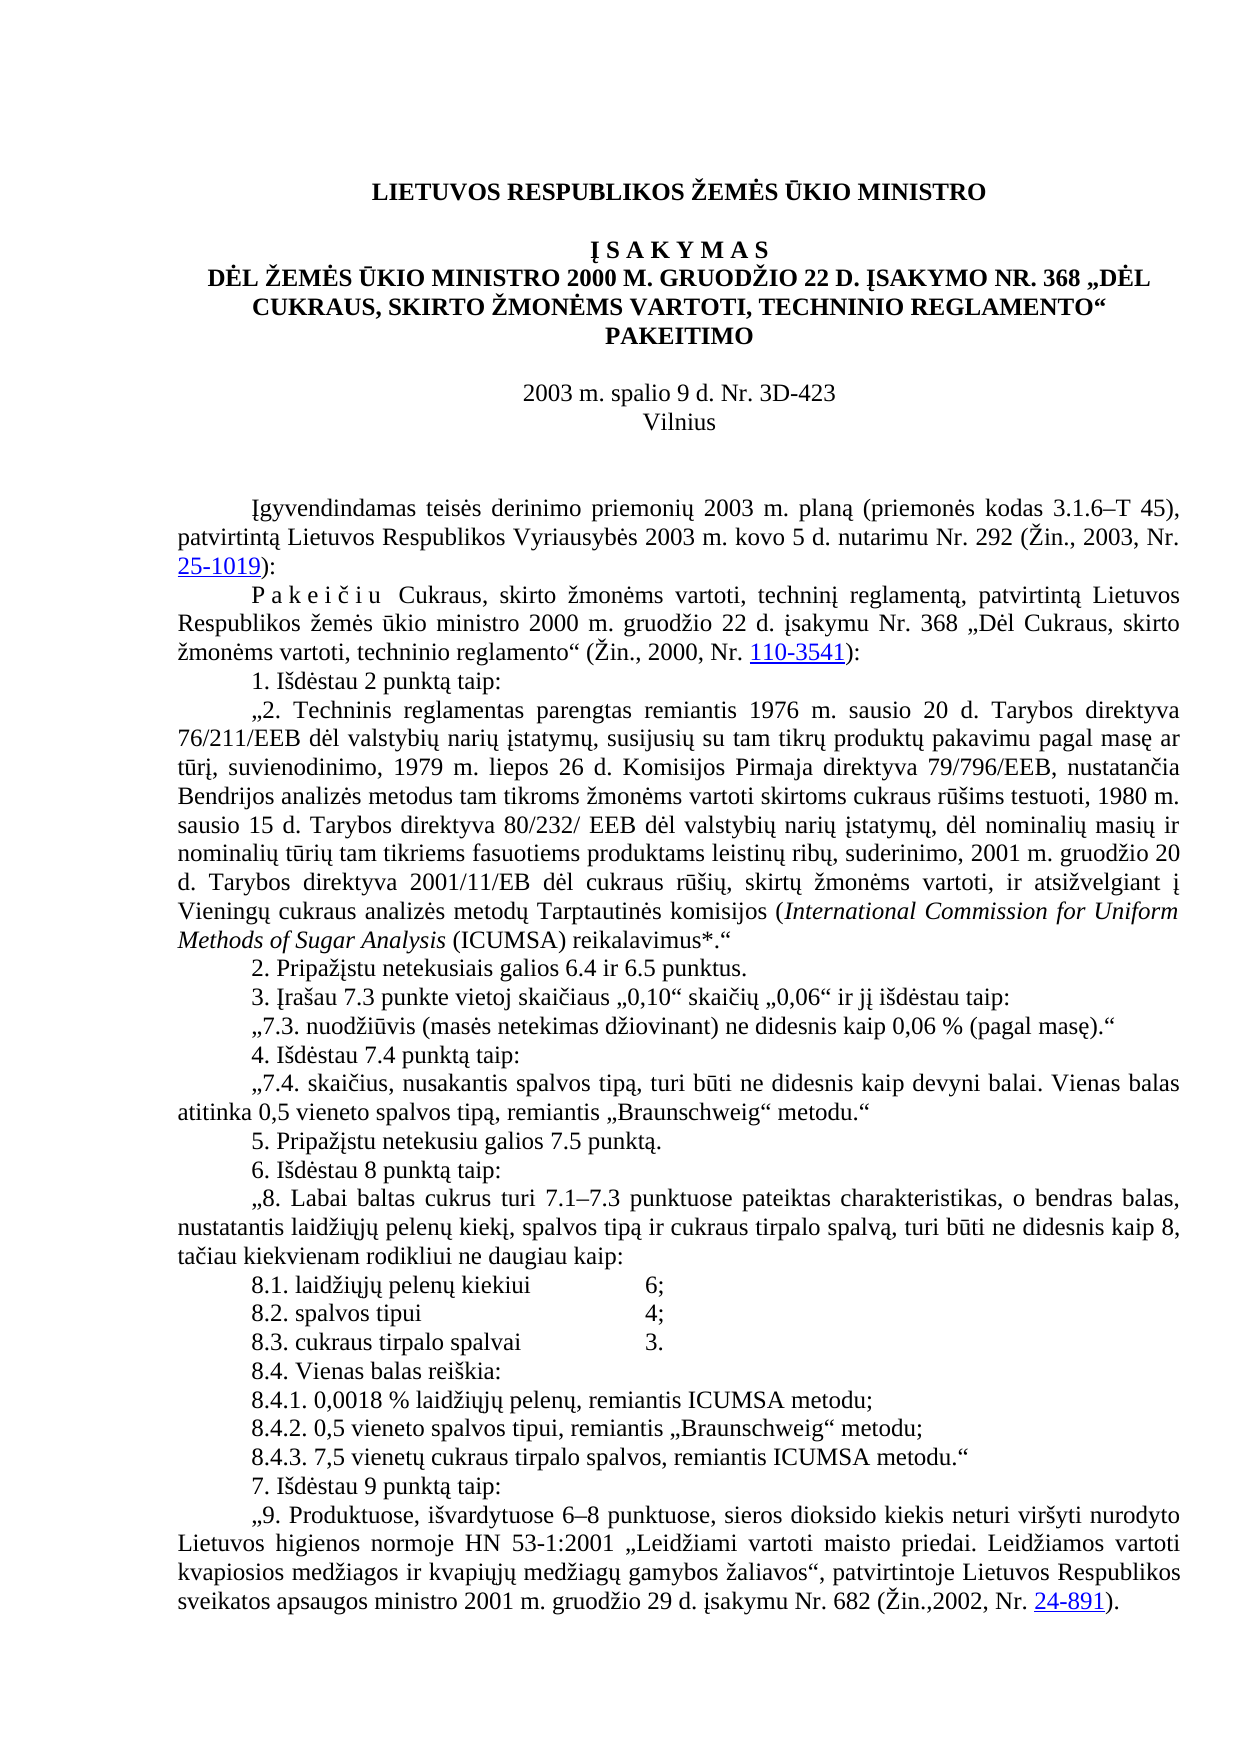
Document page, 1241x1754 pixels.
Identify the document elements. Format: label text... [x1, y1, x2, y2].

text 8.1. laidžiųjų pelenų kiekiui 6; [177, 1270, 1181, 1298]
text 8.4.2. 0,5 vieneto spalvos tipui, remiantis „Braunschweig“ metodu; [177, 1413, 1181, 1442]
text 8.3. cukraus tirpalo spalvai 3. [177, 1327, 1181, 1356]
text Vilnius [177, 407, 1181, 436]
text 5. Pripažįstu netekusiu galios 7.5 punktą. [177, 1126, 1181, 1155]
text 8.4. Vienas balas reiškia: [177, 1356, 1181, 1385]
text „7.3. nuodžiūvis (masės netekimas džiovinant) ne didesnis kaip 0,06 % (pagal masę).“ [177, 1011, 1181, 1040]
text 8.4.3. 7,5 vienetų cukraus tirpalo spalvos, remiantis ICUMSA metodu.“ [177, 1442, 1181, 1471]
text 3. Įrašau 7.3 punkte vietoj skaičiaus „0,10“ skaičių „0,06“ ir jį išdėstau taip: [177, 982, 1181, 1011]
text DĖL ŽEMĖS ŪKIO MINISTRO 2000 M. GRUODŽIO 22 D. ĮSAKYMO NR. 368 „DĖL CUKRAUS, SKIRTO ŽMONĖMS VARTOTI, TECHNINIO REGLAMENTO“ PAKEITIMO [177, 263, 1181, 350]
text 1. Išdėstau 2 punktą taip: [177, 666, 1181, 695]
text „8. Labai baltas cukrus turi 7.1–7.3 punktuose pateiktas charakteristikas, o bendras balas, nustatantis laidžiųjų pelenų kiekį, spalvos tipą ir cukraus tirpalo spalvą, turi būti ne didesnis kaip 8, tačiau kiekvienam rodikliui ne daugiau kaip: [177, 1183, 1181, 1270]
text LIETUVOS RESPUBLIKOS ŽEMĖS ŪKIO MINISTRO [177, 177, 1181, 206]
text 7. Išdėstau 9 punktą taip: [177, 1471, 1181, 1500]
text Įgyvendindamas teisės derinimo priemonių 2003 m. planą (priemonės kodas 3.1.6–T 45), patvirtintą Lietuvos Respublikos Vyriausybės 2003 m. kovo 5 d. nutarimu Nr. 292 (Žin., 2003, Nr. 25-1019): [177, 493, 1181, 580]
text 8.2. spalvos tipui 4; [177, 1298, 1181, 1327]
text 2. Pripažįstu netekusiais galios 6.4 ir 6.5 punktus. [177, 953, 1181, 982]
text Pakeičiu Cukraus, skirto žmonėms vartoti, techninį reglamentą, patvirtintą Lietuvos Respublikos žemės ūkio ministro 2000 m. gruodžio 22 d. įsakymu Nr. 368 „Dėl Cukraus, skirto žmonėms vartoti, techninio reglamento“ (Žin., 2000, Nr. 110-3541): [177, 580, 1181, 666]
text „9. Produktuose, išvardytuose 6–8 punktuose, sieros dioksido kiekis neturi viršyti nurodyto Lietuvos higienos normoje HN 53-1:2001 „Leidžiami vartoti maisto priedai. Leidžiamos vartoti kvapiosios medžiagos ir kvapiųjų medžiagų gamybos žaliavos“, patvirtintoje Lietuvos Respublikos sveikatos apsaugos ministro 2001 m. gruodžio 29 d. įsakymu Nr. 682 (Žin.,2002, Nr. 24-891). [177, 1500, 1181, 1615]
text „7.4. skaičius, nusakantis spalvos tipą, turi būti ne didesnis kaip devyni balai. Vienas balas atitinka 0,5 vieneto spalvos tipą, remiantis „Braunschweig“ metodu.“ [177, 1068, 1181, 1126]
text 4. Išdėstau 7.4 punktą taip: [177, 1040, 1181, 1068]
text 8.4.1. 0,0018 % laidžiųjų pelenų, remiantis ICUMSA metodu; [177, 1385, 1181, 1413]
text 6. Išdėstau 8 punktą taip: [177, 1155, 1181, 1183]
text Į S A K Y M A S [177, 235, 1181, 263]
text „2. Techninis reglamentas parengtas remiantis 1976 m. sausio 20 d. Tarybos direktyva 76/211/EEB dėl valstybių narių įstatymų, susijusių su tam tikrų produktų pakavimu pagal masę ar tūrį, suvienodinimo, 1979 m. liepos 26 d. Komisijos Pirmaja direktyva 79/796/EEB, nustatančia Bendrijos analizės metodus tam tikroms žmonėms vartoti skirtoms cukraus rūšims testuoti, 1980 m. sausio 15 d. Tarybos direktyva 80/232/ EEB dėl valstybių narių įstatymų, dėl nominalių masių ir nominalių tūrių tam tikriems fasuotiems produktams leistinų ribų, suderinimo, 2001 m. gruodžio 20 d. Tarybos direktyva 2001/11/EB dėl cukraus rūšių, skirtų žmonėms vartoti, ir atsižvelgiant į Vieningų cukraus analizės metodų Tarptautinės komisijos (International Commission for Uniform Methods of Sugar Analysis (ICUMSA) reikalavimus*.“ [177, 695, 1181, 953]
text 2003 m. spalio 9 d. Nr. 3D-423 [177, 378, 1181, 407]
